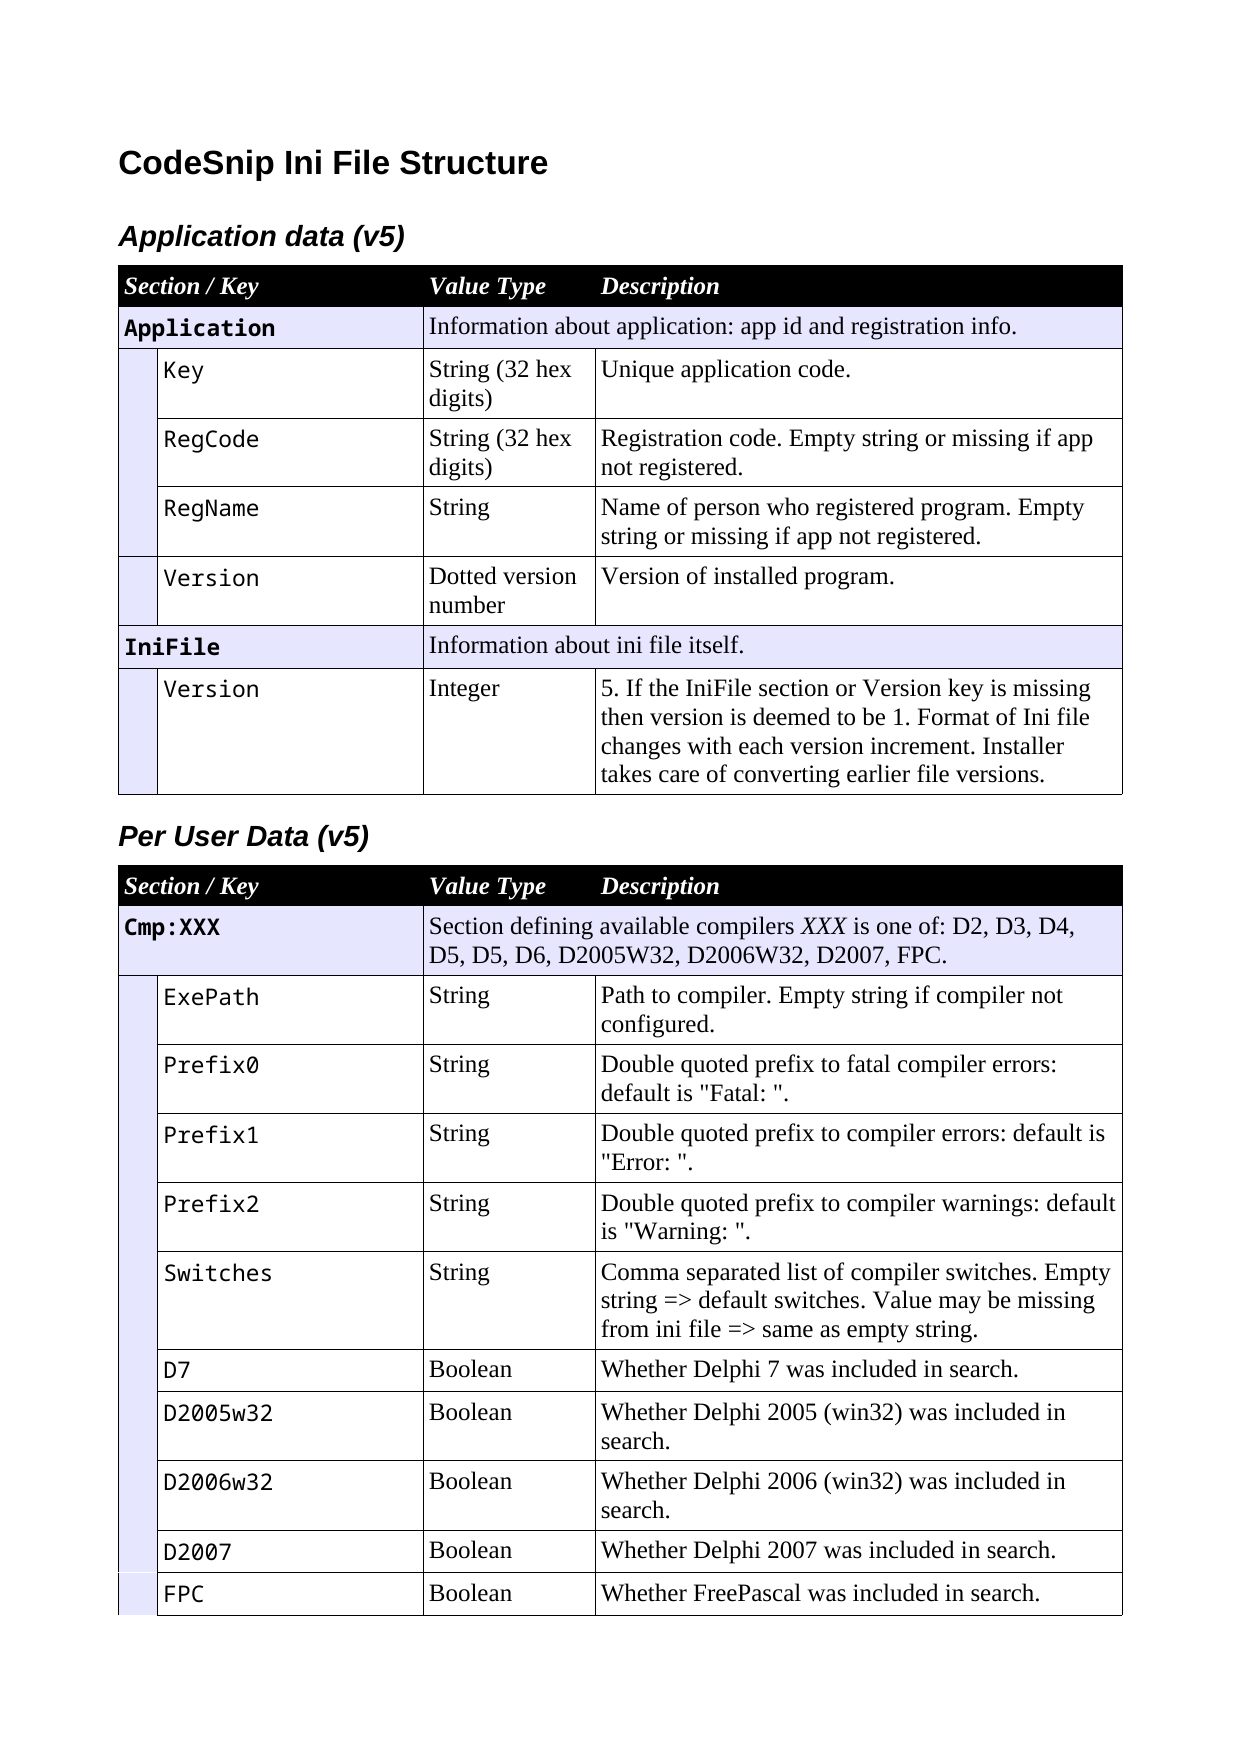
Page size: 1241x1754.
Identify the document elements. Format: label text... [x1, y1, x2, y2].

table_cell Integer [424, 669, 595, 794]
table_header Description [596, 266, 1122, 306]
table_cell [119, 418, 157, 487]
table_cell Version of installed program. [596, 557, 1122, 625]
table_cell Prefix2 [158, 1183, 423, 1251]
table_cell [119, 557, 157, 625]
table_cell Switches [158, 1252, 423, 1349]
table_cell [119, 1251, 157, 1349]
table_cell IniFile [119, 626, 423, 668]
table_cell String [424, 1114, 595, 1182]
table_cell Whether Delphi 2007 was included in search. [596, 1531, 1122, 1572]
table_cell Information about application: app id and registration info. [424, 307, 1122, 348]
table_cell Boolean [424, 1461, 595, 1530]
table_cell Whether Delphi 2006 (win32) was included in search. [596, 1461, 1122, 1530]
table_cell Whether Delphi 7 was included in search. [596, 1350, 1122, 1391]
table_cell Version [158, 669, 423, 794]
table_cell RegCode [158, 419, 423, 486]
table_cell ExePath [158, 976, 423, 1044]
table_cell String [424, 1045, 595, 1113]
subtitle CodeSnip Ini File Structure [118, 143, 1122, 182]
table_header Section / Key [119, 266, 423, 306]
table_cell [119, 1349, 157, 1392]
table_cell [119, 1530, 157, 1572]
table_cell Double quoted prefix to fatal compiler errors: default is "Fatal: ". [596, 1045, 1122, 1113]
table_cell String [424, 976, 595, 1044]
table_cell Double quoted prefix to compiler warnings: default is "Warning: ". [596, 1183, 1122, 1251]
table_cell String (32 hex digits) [424, 419, 595, 486]
table_cell [119, 1392, 157, 1461]
table_cell 5. If the IniFile section or Version key is missing then version is deemed to be 1. Format of Ini file changes with each version increment. Installer takes care of converting earlier file versions. [596, 669, 1122, 794]
table_cell Boolean [424, 1531, 595, 1572]
table_cell [119, 1113, 157, 1182]
table_cell Whether Delphi 2005 (win32) was included in search. [596, 1392, 1122, 1460]
subtitle Per User Data (v5) [118, 819, 1122, 853]
table_cell Path to compiler. Empty string if compiler not configured. [596, 976, 1122, 1044]
table_cell [119, 976, 157, 1044]
table_cell Name of person who registered program. Empty string or missing if app not registered. [596, 487, 1122, 556]
table_cell Cmp:XXX [119, 906, 423, 975]
table_header Description [596, 866, 1122, 905]
table_cell [119, 1044, 157, 1113]
table_cell String (32 hex digits) [424, 349, 595, 418]
table_cell [119, 1461, 157, 1530]
table_cell [119, 1573, 157, 1615]
table_cell RegName [158, 487, 423, 556]
table_cell Dotted version number [424, 557, 595, 625]
table_cell Application [119, 307, 423, 348]
table_cell Comma separated list of compiler switches. Empty string => default switches. Value may be missing from ini file => same as empty string. [596, 1252, 1122, 1349]
table_cell Section defining available compilers XXX is one of: D2, D3, D4, D5, D5, D6, D2005W32, D2006W32, D2007, FPC. [424, 906, 1122, 975]
table_cell String [424, 1252, 595, 1349]
table_cell Prefix0 [158, 1045, 423, 1113]
table_cell Prefix1 [158, 1114, 423, 1182]
table_cell Boolean [424, 1573, 595, 1615]
table_cell FPC [158, 1573, 423, 1615]
table_cell D2005w32 [158, 1392, 423, 1460]
table_cell [119, 1182, 157, 1251]
subtitle Application data (v5) [118, 219, 1122, 253]
table_cell D2007 [158, 1531, 423, 1572]
table_header Value Type [424, 866, 595, 905]
table_cell Double quoted prefix to compiler errors: default is "Error: ". [596, 1114, 1122, 1182]
table_cell [119, 487, 157, 556]
table_cell Key [158, 349, 423, 418]
table_header Value Type [424, 266, 595, 306]
table_cell Information about ini file itself. [424, 626, 1122, 668]
table_cell Boolean [424, 1392, 595, 1460]
table_cell String [424, 1183, 595, 1251]
table_header Section / Key [119, 866, 423, 905]
table_cell [119, 669, 157, 794]
table_cell D2006w32 [158, 1461, 423, 1530]
table_cell Whether FreePascal was included in search. [596, 1573, 1122, 1615]
table_cell Boolean [424, 1350, 595, 1391]
table_cell [119, 349, 157, 418]
table_cell D7 [158, 1350, 423, 1391]
table_cell Unique application code. [596, 349, 1122, 418]
table_cell String [424, 487, 595, 556]
table_cell Registration code. Empty string or missing if app not registered. [596, 419, 1122, 486]
table_cell Version [158, 557, 423, 625]
